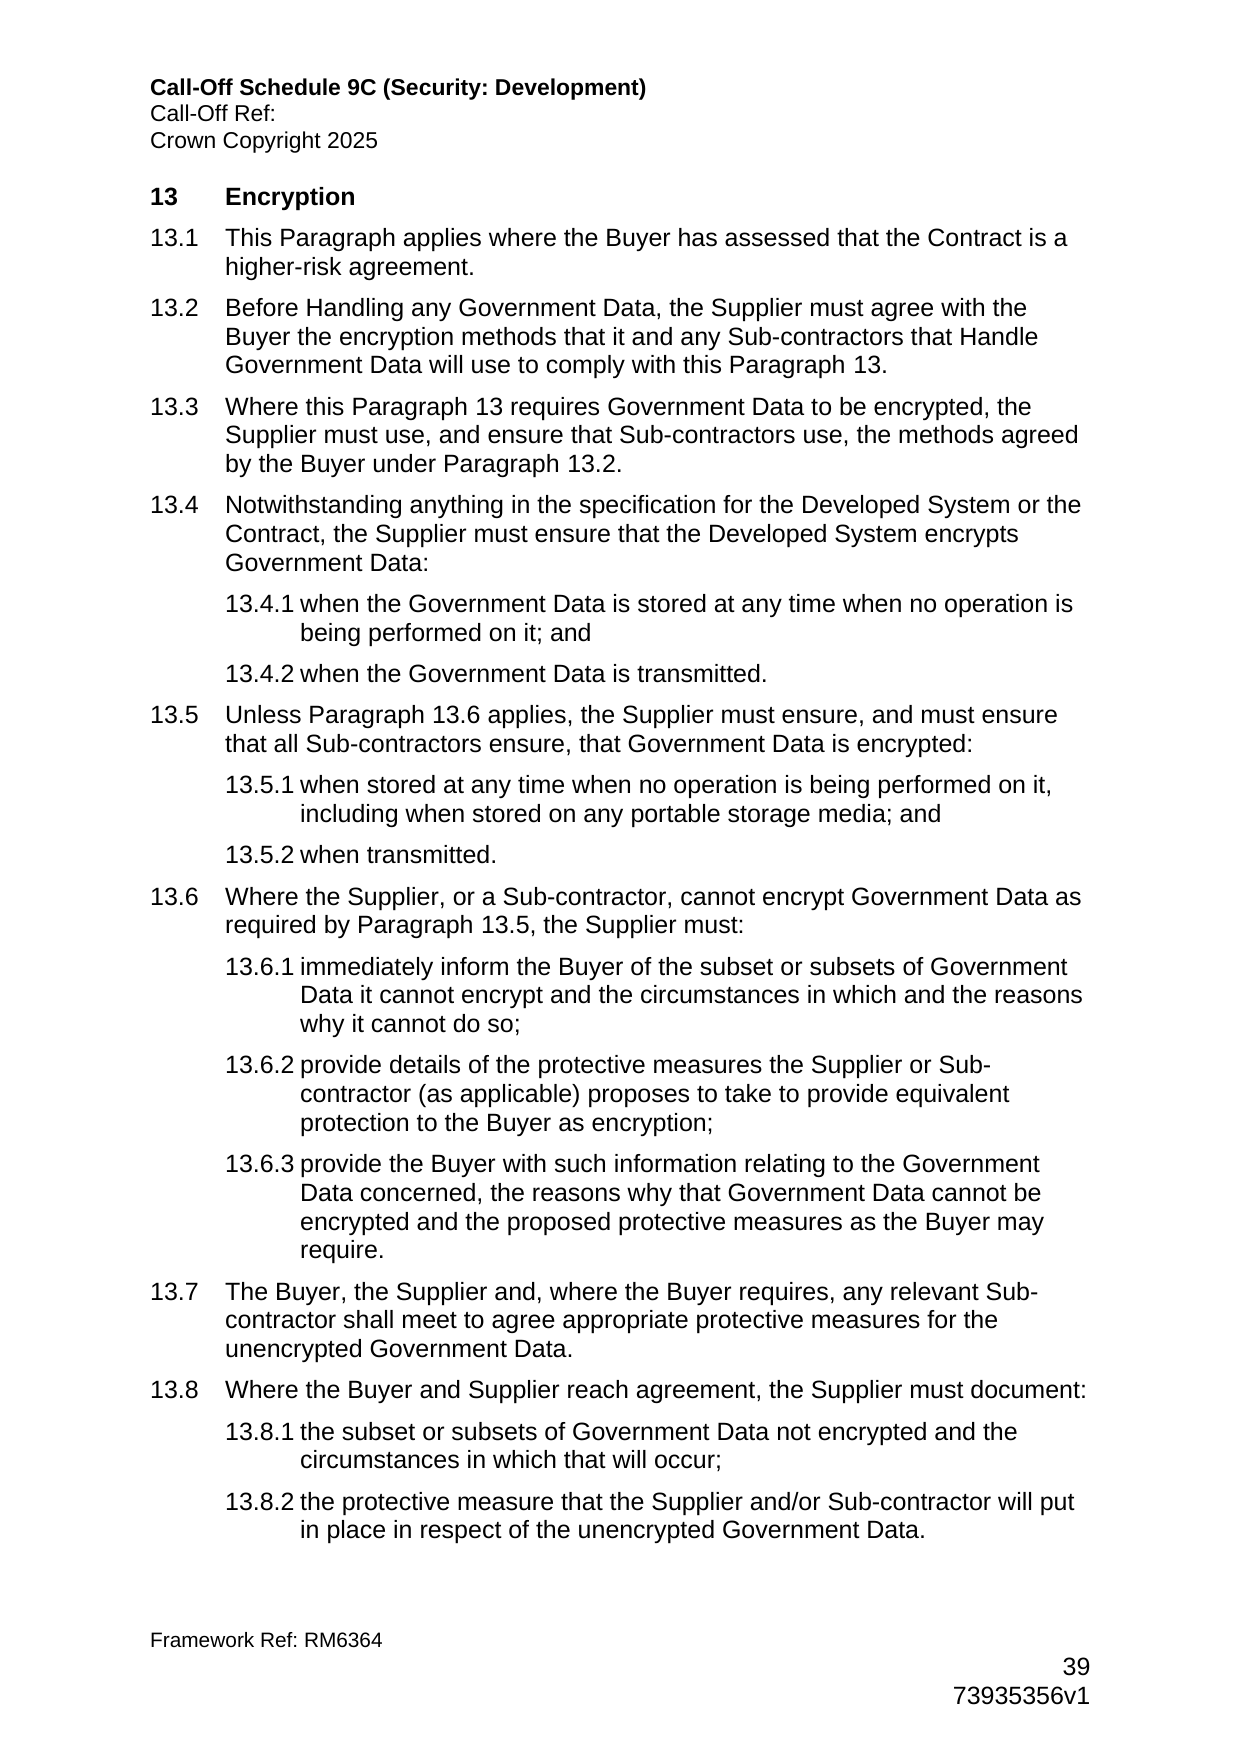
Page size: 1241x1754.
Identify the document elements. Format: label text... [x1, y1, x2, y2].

list Encryption [150, 182, 1090, 210]
list Before Handling any Government Data, the Supplier must agree with the Buyer the encryption methods that it and any Sub-contractors that Handle Government Data will use to comply with this Paragraph 13. [150, 293, 1090, 379]
list Notwithstanding anything in the specification for the Developed System or the Contract, the Supplier must ensure that the Developed System encrypts Government Data: [150, 490, 1090, 577]
list immediately inform the Buyer of the subset or subsets of Government Data it cannot encrypt and the circumstances in which and the reasons why it cannot do so; [225, 952, 1090, 1038]
list This Paragraph applies where the Buyer has assessed that the Contract is a higher-risk agreement. [150, 223, 1090, 280]
list when stored at any time when no operation is being performed on it, including when stored on any portable storage media; and [225, 770, 1090, 828]
list when transmitted. [225, 840, 1090, 869]
list provide details of the protective measures the Supplier or Sub-contractor (as applicable) proposes to take to provide equivalent protection to the Buyer as encryption; [225, 1050, 1090, 1137]
list the subset or subsets of Government Data not encrypted and the circumstances in which that will occur; [225, 1417, 1090, 1474]
list The Buyer, the Supplier and, where the Buyer requires, any relevant Sub-contractor shall meet to agree appropriate protective measures for the unencrypted Government Data. [150, 1277, 1090, 1363]
list Unless Paragraph 13.6 applies, the Supplier must ensure, and must ensure that all Sub-contractors ensure, that Government Data is encrypted: [150, 700, 1090, 758]
list Where the Buyer and Supplier reach agreement, the Supplier must document: [150, 1375, 1090, 1404]
list when the Government Data is stored at any time when no operation is being performed on it; and [225, 589, 1090, 647]
list Where this Paragraph 13 requires Government Data to be encrypted, the Supplier must use, and ensure that Sub-contractors use, the methods agreed by the Buyer under Paragraph 13.2. [150, 392, 1090, 478]
list provide the Buyer with such information relating to the Government Data concerned, the reasons why that Government Data cannot be encrypted and the proposed protective measures as the Buyer may require. [225, 1149, 1090, 1264]
list Where the Supplier, or a Sub-contractor, cannot encrypt Government Data as required by Paragraph 13.5, the Supplier must: [150, 882, 1090, 939]
list the protective measure that the Supplier and/or Sub-contractor will put in place in respect of the unencrypted Government Data. [225, 1487, 1090, 1544]
list when the Government Data is transmitted. [225, 659, 1090, 688]
